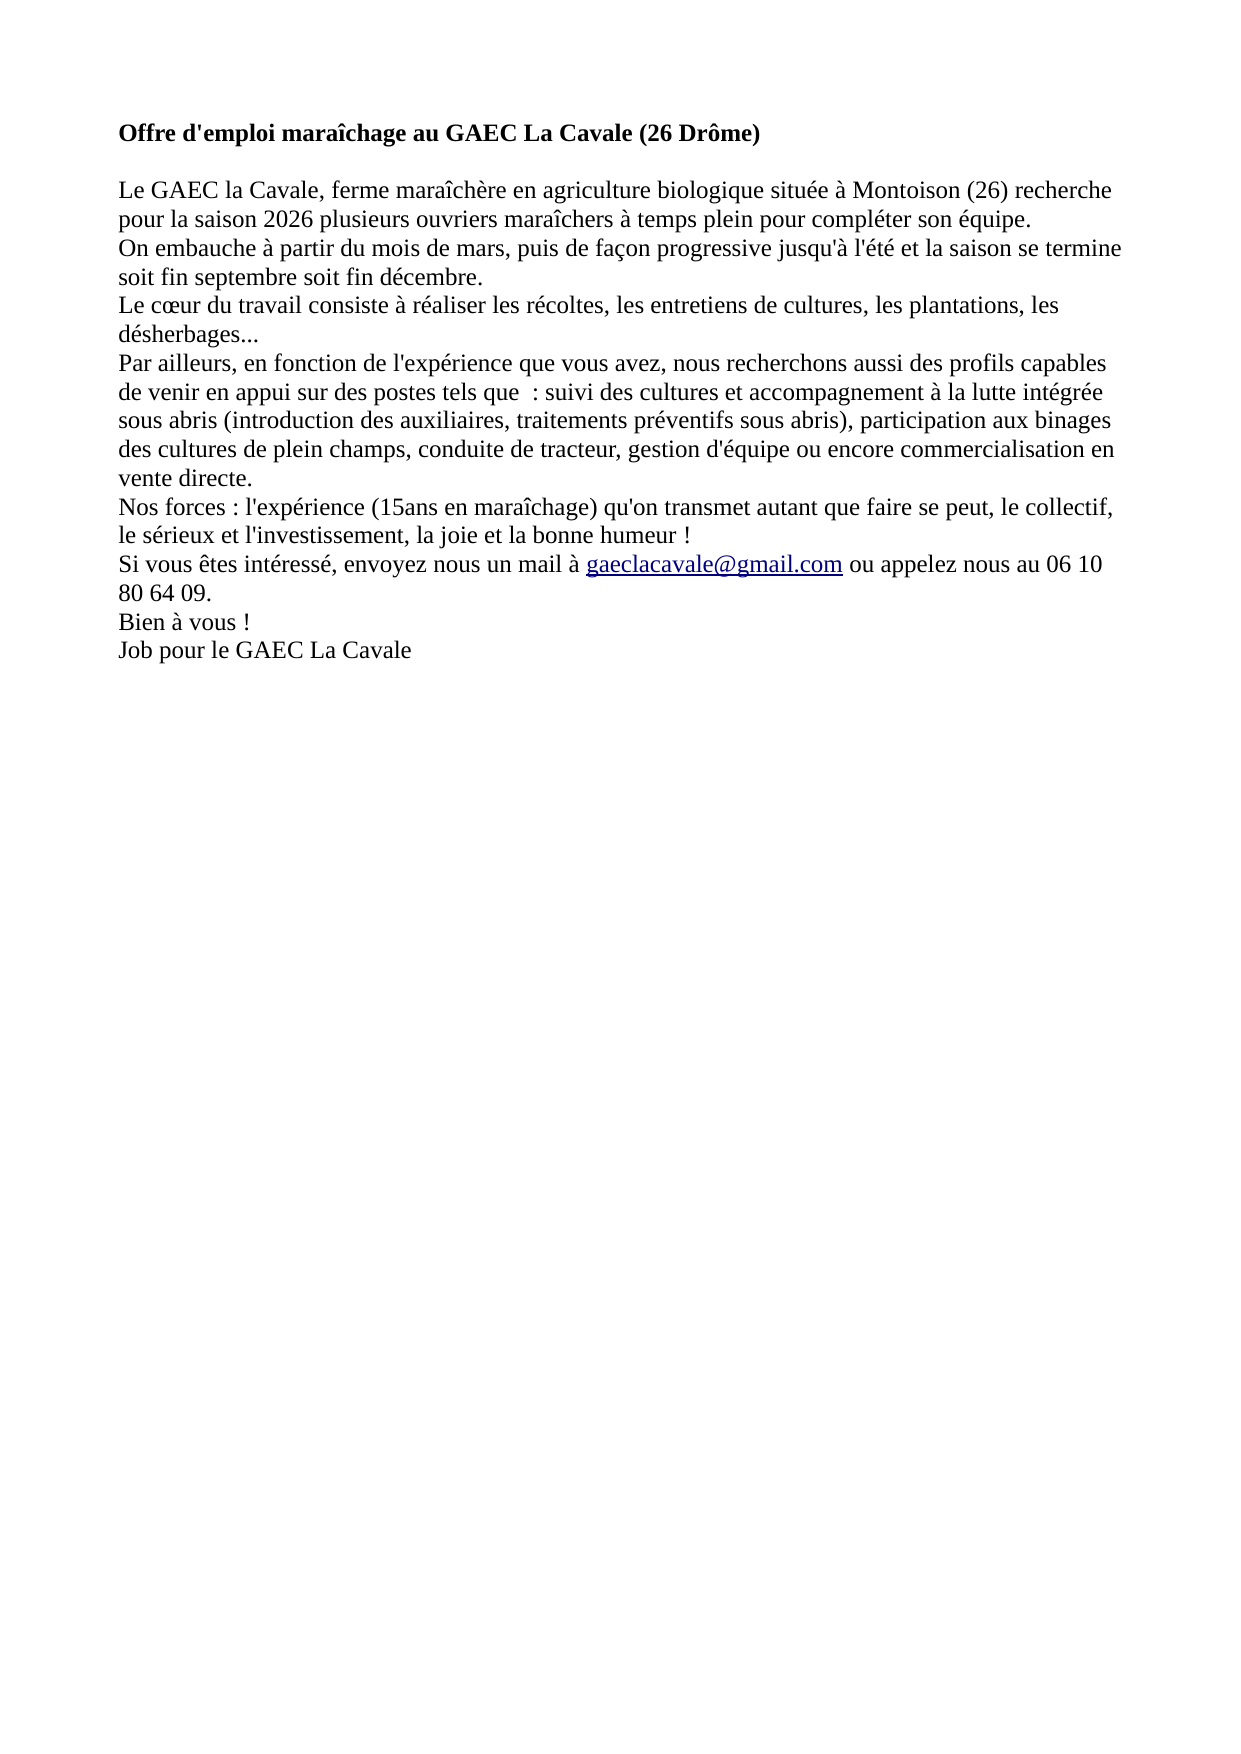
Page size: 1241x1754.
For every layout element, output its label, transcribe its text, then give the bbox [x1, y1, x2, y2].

text Offre d'emploi maraîchage au GAEC La Cavale (26 Drôme) [118, 118, 1122, 147]
text Bien à vous ! [118, 607, 1122, 636]
text Par ailleurs, en fonction de l'expérience que vous avez, nous recherchons aussi des profils capables de venir en appui sur des postes tels que : suivi des cultures et accompagnement à la lutte intégrée sous abris (introduction des auxiliaires, traitements préventifs sous abris), participation aux binages des cultures de plein champs, conduite de tracteur, gestion d'équipe ou encore commercialisation en vente directe. [118, 348, 1122, 492]
text Job pour le GAEC La Cavale [118, 636, 1122, 664]
text Le cœur du travail consiste à réaliser les récoltes, les entretiens de cultures, les plantations, les désherbages... [118, 291, 1122, 348]
text Nos forces : l'expérience (15ans en maraîchage) qu'on transmet autant que faire se peut, le collectif, le sérieux et l'investissement, la joie et la bonne humeur ! [118, 492, 1122, 549]
text On embauche à partir du mois de mars, puis de façon progressive jusqu'à l'été et la saison se termine soit fin septembre soit fin décembre. [118, 233, 1122, 291]
text Si vous êtes intéressé, envoyez nous un mail à gaeclacavale@gmail.com ou appelez nous au 06 10 80 64 09. [118, 549, 1122, 607]
text Le GAEC la Cavale, ferme maraîchère en agriculture biologique située à Montoison (26) recherche pour la saison 2026 plusieurs ouvriers maraîchers à temps plein pour compléter son équipe. [118, 176, 1122, 233]
